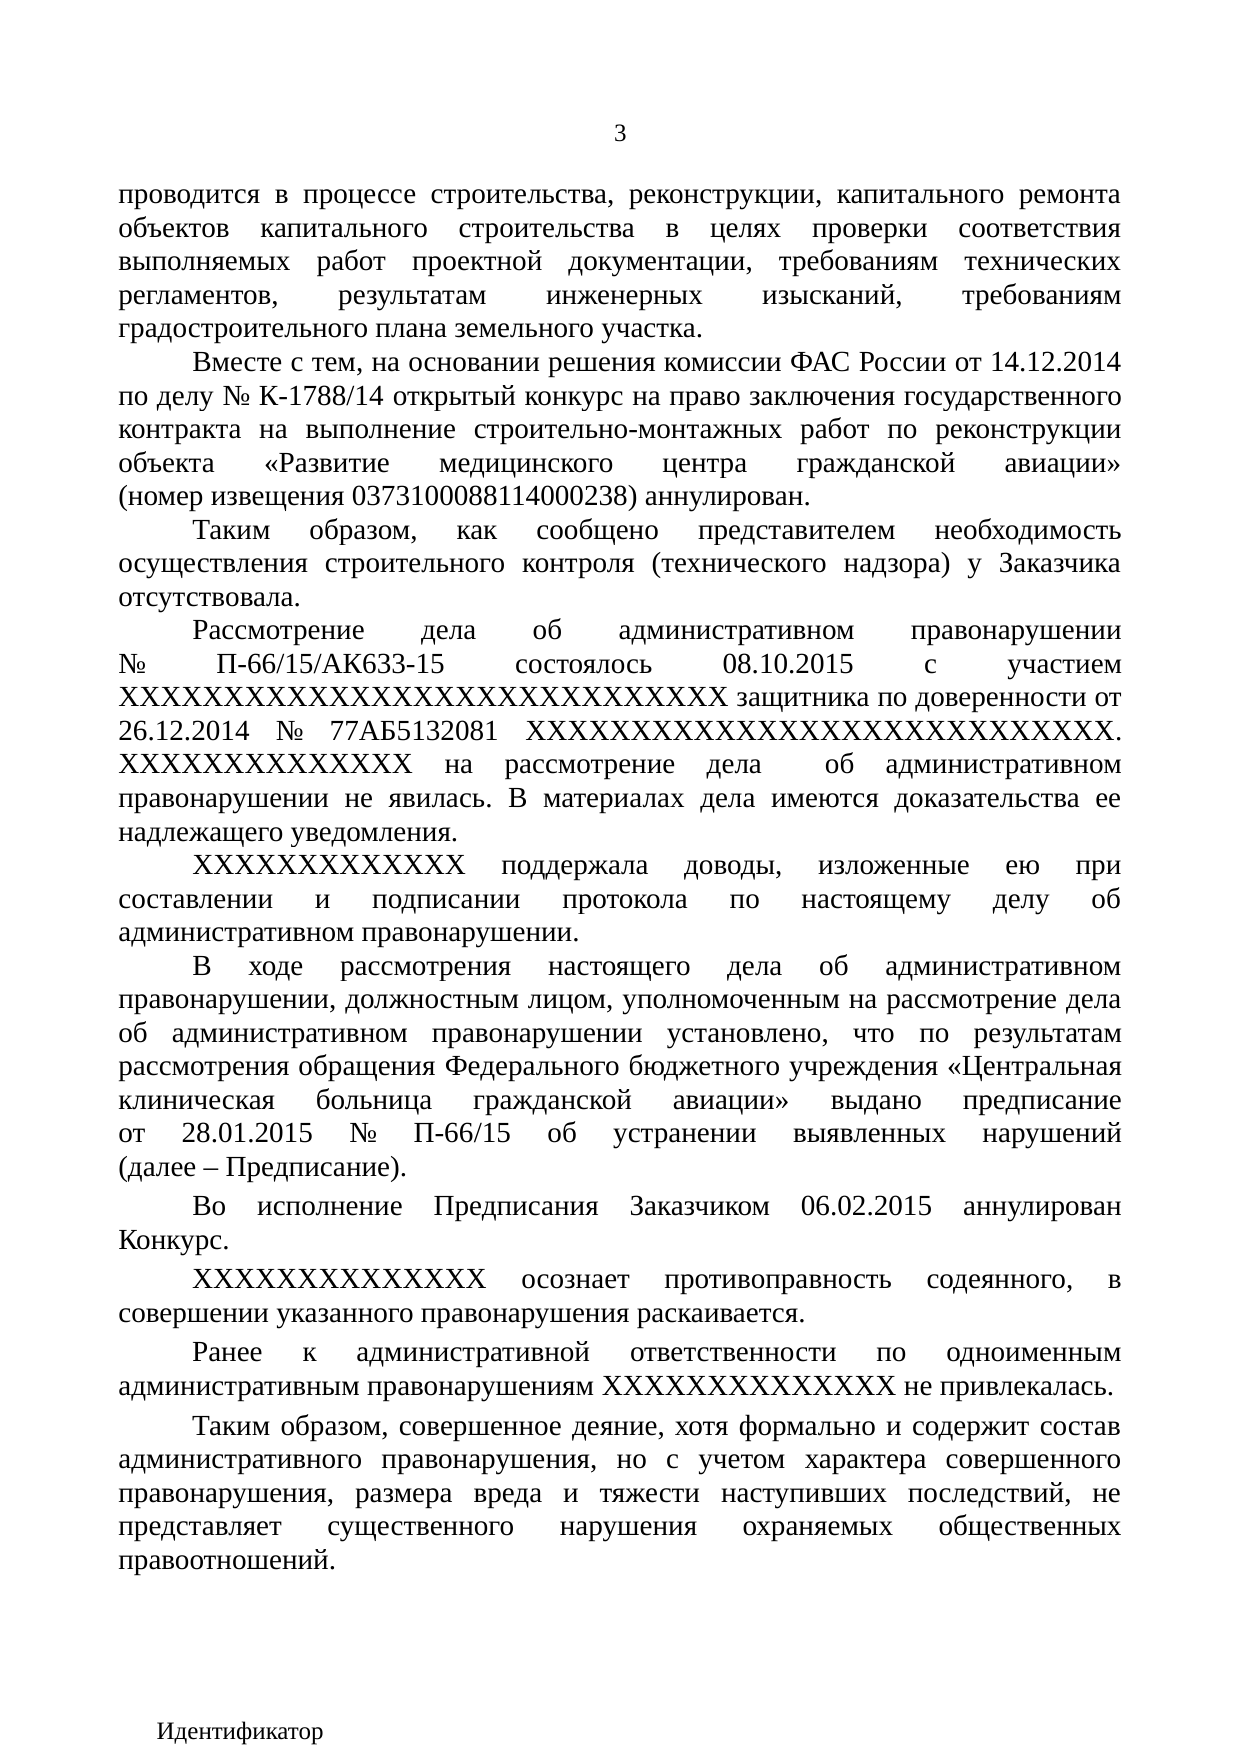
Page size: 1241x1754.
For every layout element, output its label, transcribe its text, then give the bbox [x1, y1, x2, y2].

text В ходе рассмотрения настоящего дела об административном правонарушении, должностным лицом, уполномоченным на рассмотрение дела об административном правонарушении установлено, что по результатам рассмотрения обращения Федерального бюджетного учреждения «Центральная клиническая больница гражданской авиации» выдано предписание от 28.01.2015 № П-66/15 об устранении выявленных нарушений (далее – Предписание). [118, 948, 1122, 1183]
text Ранее к административной ответственности по одноименным административным правонарушениям XXXXXXXXXXXXXX не привлекалась. [118, 1334, 1122, 1402]
text Во исполнение Предписания Заказчиком 06.02.2015 аннулирован Конкурс. [118, 1188, 1122, 1256]
text Таким образом, совершенное деяние, хотя формально и содержит состав административного правонарушения, но с учетом характера совершенного правонарушения, размера вреда и тяжести наступивших последствий, не представляет существенного нарушения охраняемых общественных правоотношений. [118, 1408, 1122, 1575]
text XXXXXXXXXXXXXX осознает противоправность содеянного, в совершении указанного правонарушения раскаивается. [118, 1262, 1122, 1329]
text Рассмотрение дела об административном правонарушении № П-66/15/АК633-15 состоялось 08.10.2015 с участием XXXXXXXXXXXXXXXXXXXXXXXXXXXXX защитника по доверенности от 26.12.2014 № 77АБ5132081 XXXXXXXXXXXXXXXXXXXXXXXXXXXX. XXXXXXXXXXXXXX на рассмотрение дела об административном правонарушении не явилась. В материалах дела имеются доказательства ее надлежащего уведомления. [118, 612, 1122, 847]
text Вместе с тем, на основании решения комиссии ФАС России от 14.12.2014 по делу № К-1788/14 открытый конкурс на право заключения государственного контракта на выполнение строительно-монтажных работ по реконструкции объекта «Развитие медицинского центра гражданской авиации» (номер извещения 0373100088114000238) аннулирован. [118, 344, 1122, 512]
text XXXXXXXXXXXXX поддержала доводы, изложенные ею при составлении и подписании протокола по настоящему делу об административном правонарушении. [118, 847, 1122, 948]
text проводится в процессе строительства, реконструкции, капитального ремонта объектов капитального строительства в целях проверки соответствия выполняемых работ проектной документации, требованиям технических регламентов, результатам инженерных изысканий, требованиям градостроительного плана земельного участка. [118, 176, 1122, 344]
text Таким образом, как сообщено представителем необходимость осуществления строительного контроля (технического надзора) у Заказчика отсутствовала. [118, 512, 1122, 612]
